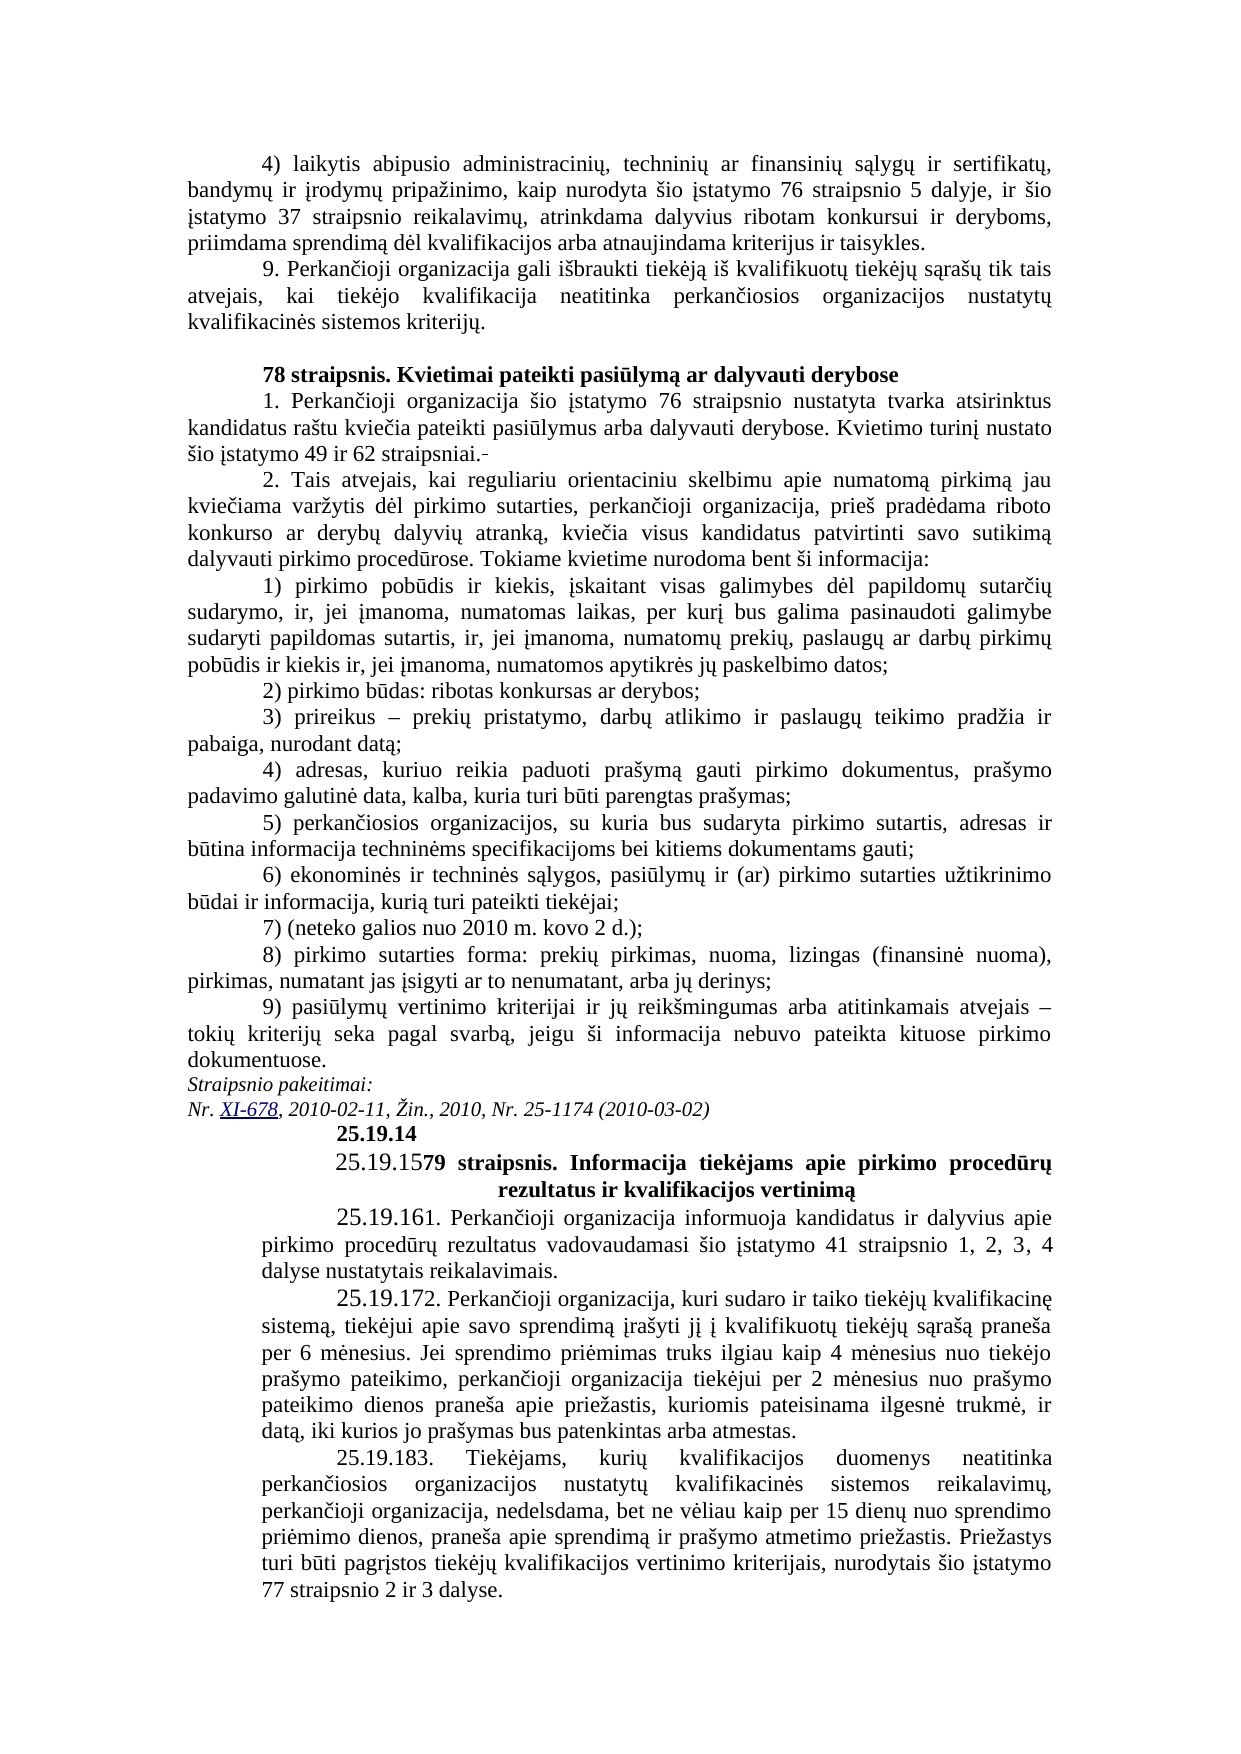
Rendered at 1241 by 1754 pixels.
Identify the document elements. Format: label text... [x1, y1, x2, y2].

text 9. Perkančioji organizacija gali išbraukti tiekėją iš kvalifikuotų tiekėjų sąrašų tik tais atvejais, kai tiekėjo kvalifikacija neatitinka perkančiosios organizacijos nustatytų kvalifikacinės sistemos kriterijų. [187, 255, 1053, 334]
subtitle 1. Perkančioji organizacija informuoja kandidatus ir dalyvius apie pirkimo procedūrų rezultatus vadovaudamasi šio įstatymo 41 straipsnio 1, 2, 3, 4 dalyse nustatytais reikalavimais. [187, 1202, 1053, 1283]
text Nr. XI-678, 2010-02-11, Žin., 2010, Nr. 25-1174 (2010-03-02) [187, 1096, 1053, 1121]
text Straipsnio pakeitimai: [187, 1072, 1053, 1096]
text 4) adresas, kuriuo reikia paduoti prašymą gauti pirkimo dokumentus, prašymo padavimo galutinė data, kalba, kuria turi būti parengtas prašymas; [187, 756, 1053, 809]
text 6) ekonominės ir techninės sąlygos, pasiūlymų ir (ar) pirkimo sutarties užtikrinimo būdai ir informacija, kurią turi pateikti tiekėjai; [187, 862, 1053, 914]
text 1. Perkančioji organizacija šio įstatymo 76 straipsnio nustatyta tvarka atsirinktus kandidatus raštu kviečia pateikti pasiūlymus arba dalyvauti derybose. Kvietimo turinį nustato šio įstatymo 49 ir 62 straipsniai. [187, 387, 1053, 466]
text 7) (neteko galios nuo 2010 m. kovo 2 d.); [187, 914, 1053, 941]
subtitle 3. Tiekėjams, kurių kvalifikacijos duomenys neatitinka perkančiosios organizacijos nustatytų kvalifikacinės sistemos reikalavimų, perkančioji organizacija, nedelsdama, bet ne vėliau kaip per 15 dienų nuo sprendimo priėmimo dienos, praneša apie sprendimą ir prašymo atmetimo priežastis. Priežastys turi būti pagrįstos tiekėjų kvalifikacijos vertinimo kriterijais, nurodytais šio įstatymo 77 straipsnio 2 ir 3 dalyse. [187, 1444, 1053, 1602]
text 8) pirkimo sutarties forma: prekių pirkimas, nuoma, lizingas (finansinė nuoma), pirkimas, numatant jas įsigyti ar to nenumatant, arba jų derinys; [187, 941, 1053, 993]
text 78 straipsnis. Kvietimai pateikti pasiūlymą ar dalyvauti derybose [187, 361, 1053, 387]
subtitle 79 straipsnis. Informacija tiekėjams apie pirkimo procedūrų rezultatus ir kvalifikacijos vertinimą [261, 1147, 1053, 1202]
text 2) pirkimo būdas: ribotas konkursas ar derybos; [187, 677, 1053, 703]
text 1) pirkimo pobūdis ir kiekis, įskaitant visas galimybes dėl papildomų sutarčių sudarymo, ir, jei įmanoma, numatomas laikas, per kurį bus galima pasinaudoti galimybe sudaryti papildomas sutartis, ir, jei įmanoma, numatomų prekių, paslaugų ar darbų pirkimų pobūdis ir kiekis ir, jei įmanoma, numatomos apytikrės jų paskelbimo datos; [187, 572, 1053, 677]
text 9) pasiūlymų vertinimo kriterijai ir jų reikšmingumas arba atitinkamais atvejais – tokių kriterijų seka pagal svarbą, jeigu ši informacija nebuvo pateikta kituose pirkimo dokumentuose. [187, 993, 1053, 1072]
text 4) laikytis abipusio administracinių, techninių ar finansinių sąlygų ir sertifikatų, bandymų ir įrodymų pripažinimo, kaip nurodyta šio įstatymo 76 straipsnio 5 dalyje, ir šio įstatymo 37 straipsnio reikalavimų, atrinkdama dalyvius ribotam konkursui ir deryboms, priimdama sprendimą dėl kvalifikacijos arba atnaujindama kriterijus ir taisykles. [187, 150, 1053, 255]
text 5) perkančiosios organizacijos, su kuria bus sudaryta pirkimo sutartis, adresas ir būtina informacija techninėms specifikacijoms bei kitiems dokumentams gauti; [187, 809, 1053, 862]
text 3) prireikus – prekių pristatymo, darbų atlikimo ir paslaugų teikimo pradžia ir pabaiga, nurodant datą; [187, 703, 1053, 756]
text 2. Tais atvejais, kai reguliariu orientaciniu skelbimu apie numatomą pirkimą jau kviečiama varžytis dėl pirkimo sutarties, perkančioji organizacija, prieš pradėdama riboto konkurso ar derybų dalyvių atranką, kviečia visus kandidatus patvirtinti savo sutikimą dalyvauti pirkimo procedūrose. Tokiame kvietime nurodoma bent ši informacija: [187, 466, 1053, 572]
subtitle 2. Perkančioji organizacija, kuri sudaro ir taiko tiekėjų kvalifikacinę sistemą, tiekėjui apie savo sprendimą įrašyti jį į kvalifikuotų tiekėjų sąrašą praneša per 6 mėnesius. Jei sprendimo priėmimas truks ilgiau kaip 4 mėnesius nuo tiekėjo prašymo pateikimo, perkančioji organizacija tiekėjui per 2 mėnesius nuo prašymo pateikimo dienos praneša apie priežastis, kuriomis pateisinama ilgesnė trukmė, ir datą, iki kurios jo prašymas bus patenkintas arba atmestas. [187, 1283, 1053, 1444]
